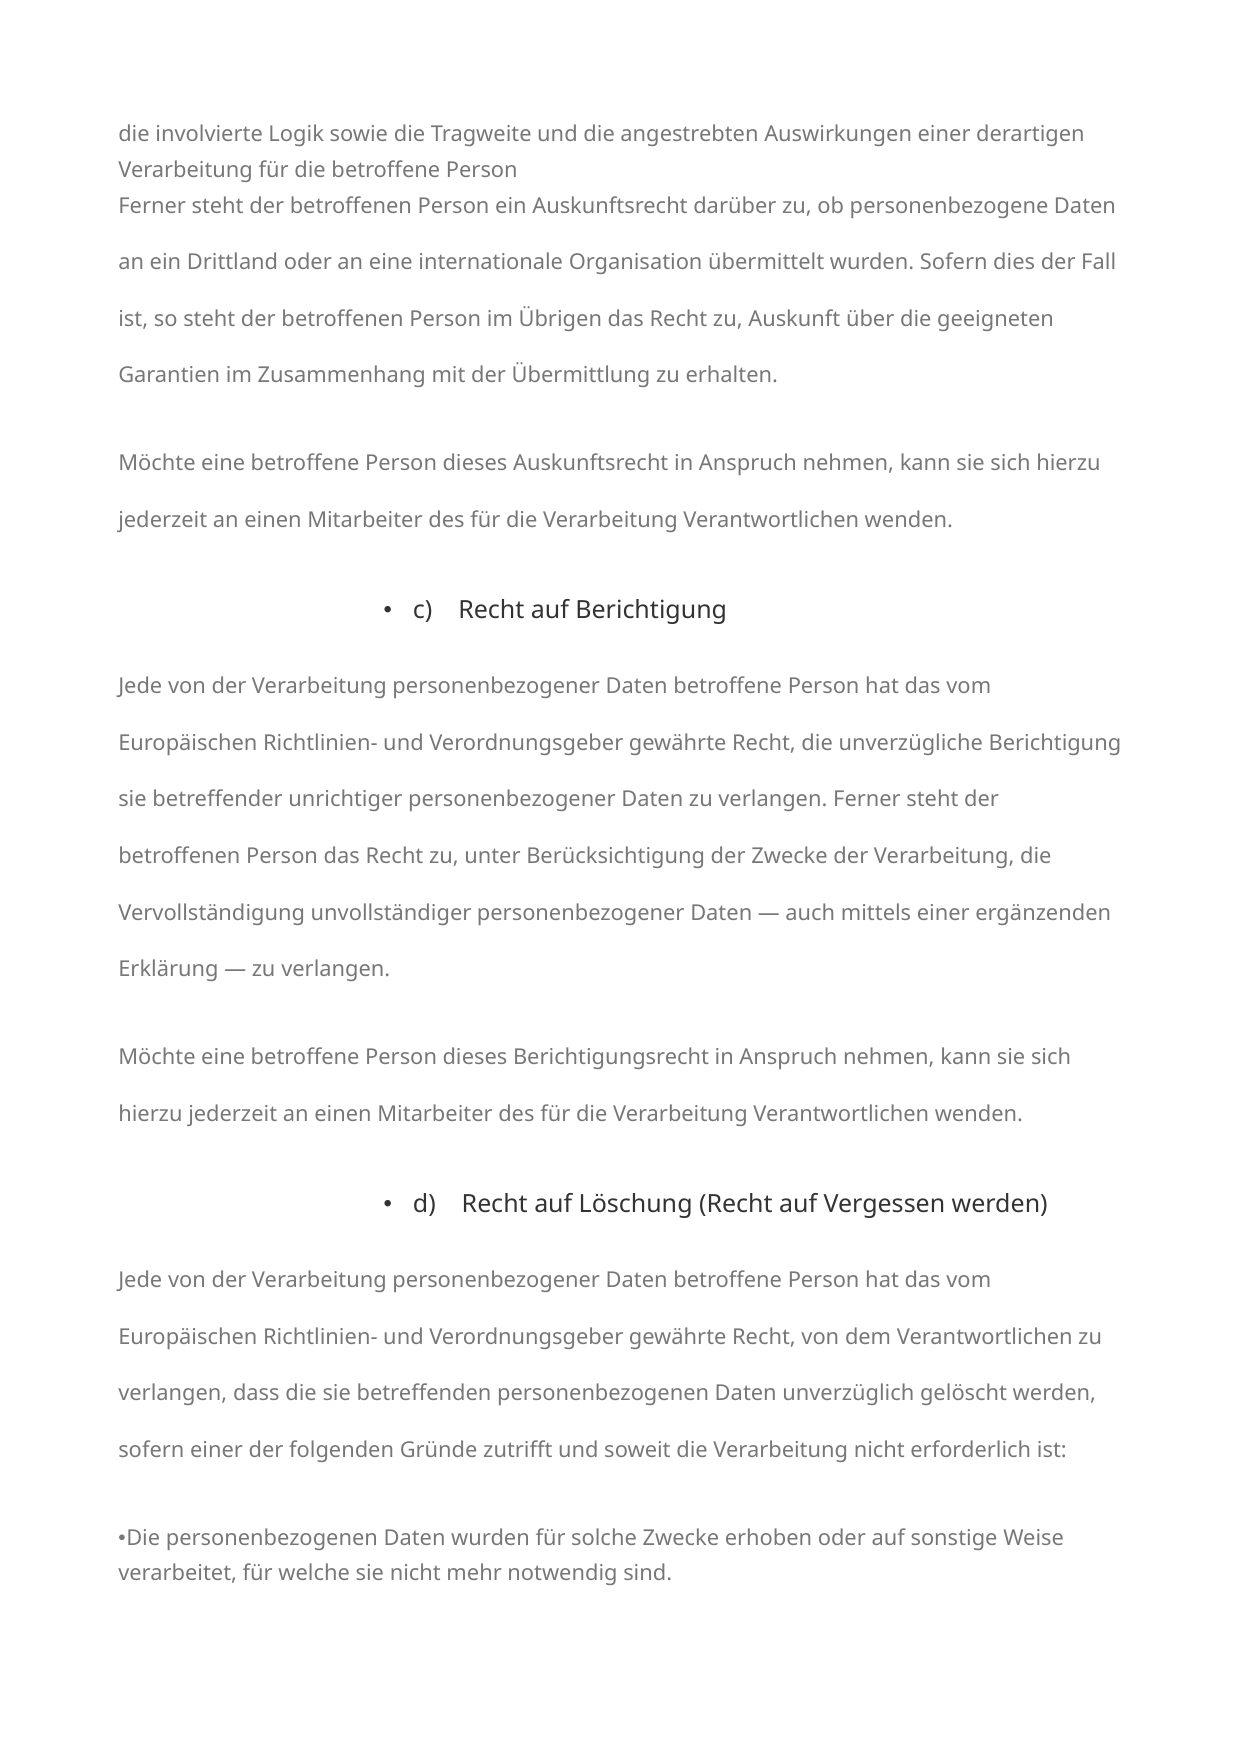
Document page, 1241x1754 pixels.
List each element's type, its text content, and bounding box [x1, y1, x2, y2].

subtitle d) Recht auf Löschung (Recht auf Vergessen werden) [383, 1185, 1122, 1219]
list Die personenbezogenen Daten wurden für solche Zwecke erhoben oder auf sonstige Weise verarbeitet, für welche sie nicht mehr notwendig sind. [118, 1522, 1122, 1587]
list Möchte eine betroffene Person dieses Auskunftsrecht in Anspruch nehmen, kann sie sich hierzu jederzeit an einen Mitarbeiter des für die Verarbeitung Verantwortlichen wenden. [118, 447, 1122, 533]
subtitle c) Recht auf Berichtigung [383, 591, 1122, 626]
list die involvierte Logik sowie die Tragweite und die angestrebten Auswirkungen einer derartigen Verarbeitung für die betroffene Person [118, 118, 1122, 184]
list Jede von der Verarbeitung personenbezogener Daten betroffene Person hat das vom Europäischen Richtlinien- und Verordnungsgeber gewährte Recht, von dem Verantwortlichen zu verlangen, dass die sie betreffenden personenbezogenen Daten unverzüglich gelöscht werden, sofern einer der folgenden Gründe zutrifft und soweit die Verarbeitung nicht erforderlich ist: [118, 1264, 1122, 1464]
list Möchte eine betroffene Person dieses Berichtigungsrecht in Anspruch nehmen, kann sie sich hierzu jederzeit an einen Mitarbeiter des für die Verarbeitung Verantwortlichen wenden. [118, 1041, 1122, 1127]
list Jede von der Verarbeitung personenbezogener Daten betroffene Person hat das vom Europäischen Richtlinien- und Verordnungsgeber gewährte Recht, die unverzügliche Berichtigung sie betreffender unrichtiger personenbezogener Daten zu verlangen. Ferner steht der betroffenen Person das Recht zu, unter Berücksichtigung der Zwecke der Verarbeitung, die Vervollständigung unvollständiger personenbezogener Daten — auch mittels einer ergänzenden Erklärung — zu verlangen. [118, 670, 1122, 983]
list Ferner steht der betroffenen Person ein Auskunftsrecht darüber zu, ob personenbezogene Daten an ein Drittland oder an eine internationale Organisation übermittelt wurden. Sofern dies der Fall ist, so steht der betroffenen Person im Übrigen das Recht zu, Auskunft über die geeigneten Garantien im Zusammenhang mit der Übermittlung zu erhalten. [118, 189, 1122, 389]
